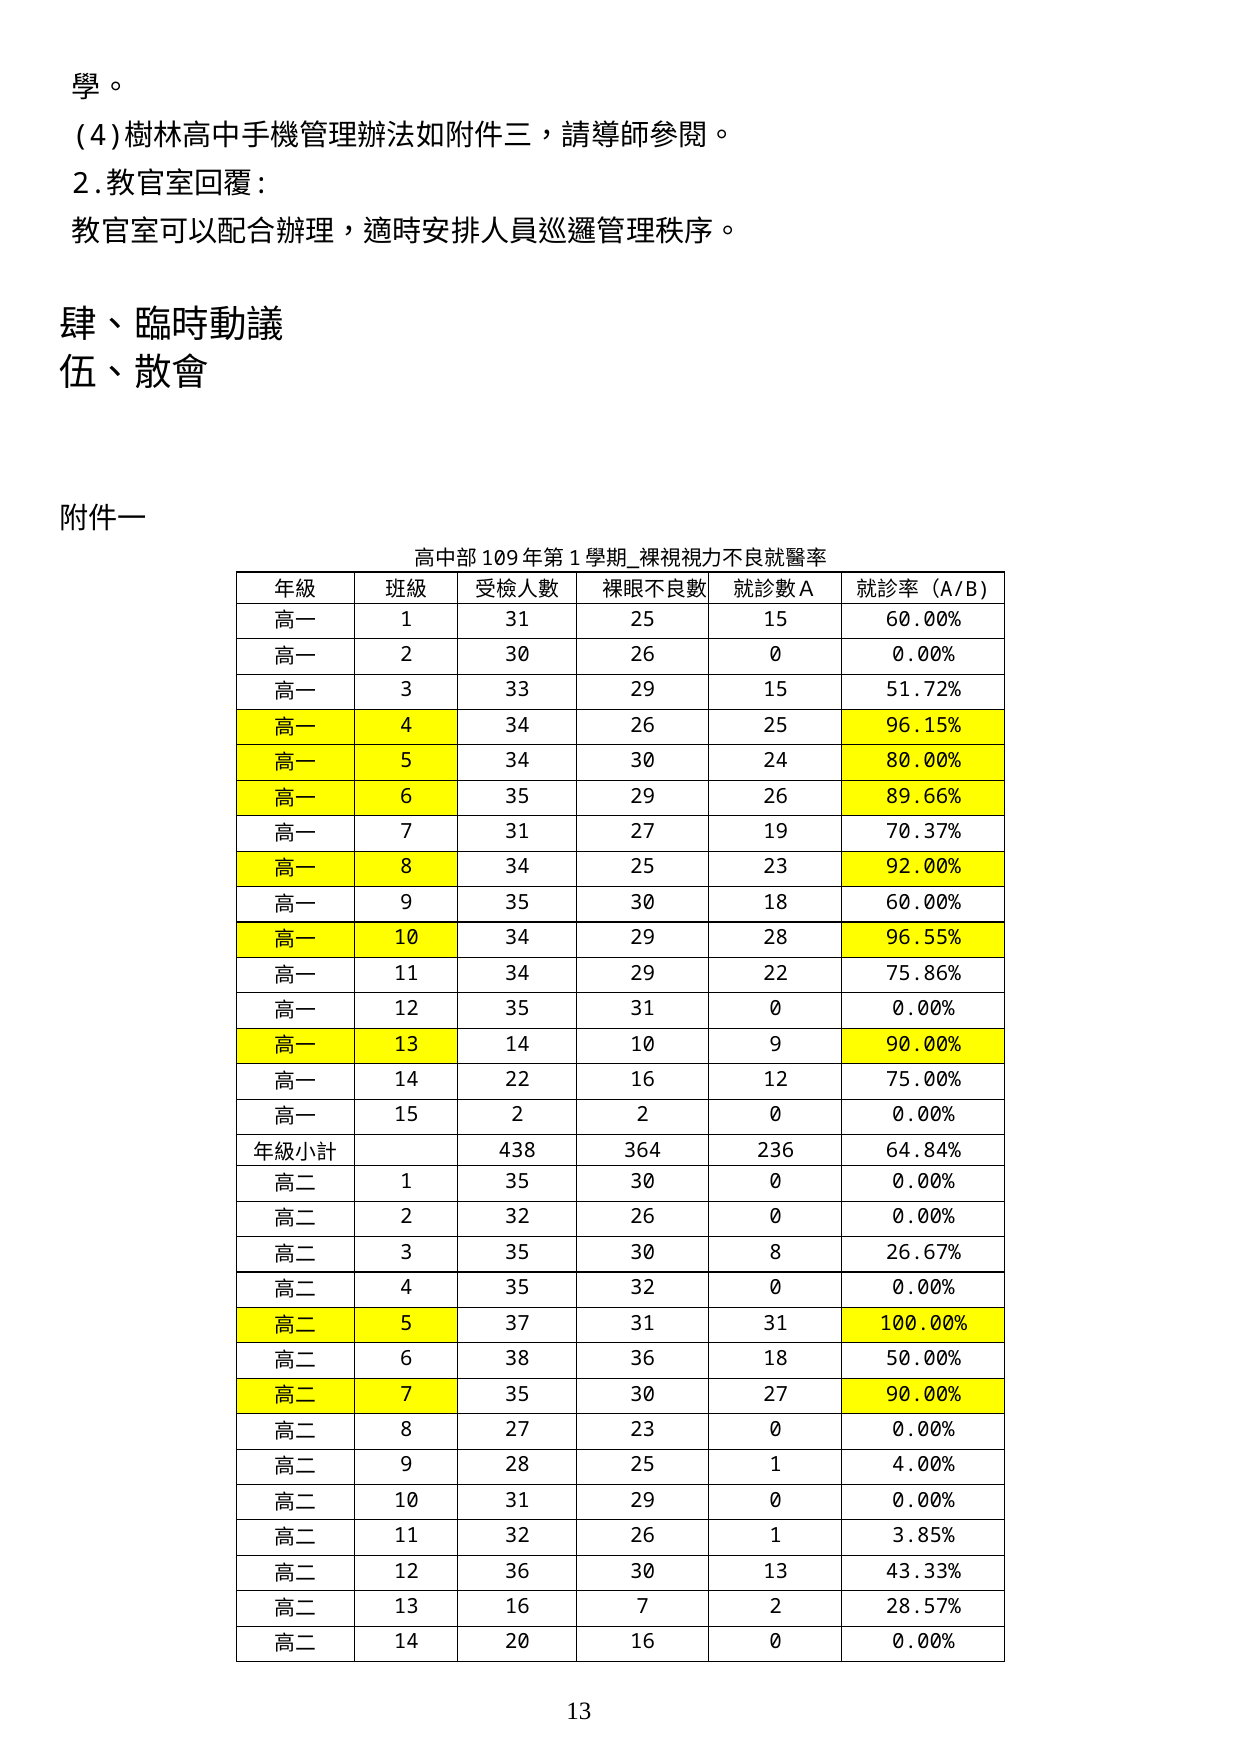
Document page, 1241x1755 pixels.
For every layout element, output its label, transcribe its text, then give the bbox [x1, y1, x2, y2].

table_cell 11 [355, 958, 457, 992]
table_cell 5 [355, 1308, 457, 1342]
table_header 高中部109年第1學期_裸視視力不良就醫率 [236, 538, 1004, 571]
table_cell 92.00% [842, 852, 1004, 886]
text 附件一 [59, 490, 1182, 538]
table_cell 高二 [237, 1627, 354, 1661]
table_cell 4.00% [842, 1450, 1004, 1484]
table_cell 2 [458, 1100, 576, 1134]
table_cell 0.00% [842, 993, 1004, 1028]
table_cell 2 [709, 1591, 841, 1626]
table_cell 1 [355, 604, 457, 638]
table_cell 31 [458, 1485, 576, 1519]
table_cell 1 [709, 1520, 841, 1555]
table_cell 31 [709, 1308, 841, 1342]
table_cell 0.00% [842, 1414, 1004, 1448]
table_cell 2 [577, 1100, 708, 1134]
table_cell 0.00% [842, 1273, 1004, 1307]
table_cell 16 [577, 1064, 708, 1098]
table_cell 30 [577, 1556, 708, 1590]
table_cell 高二 [237, 1591, 354, 1626]
table_cell 34 [458, 923, 576, 957]
table_cell 18 [709, 1343, 841, 1378]
table_cell 34 [458, 745, 576, 780]
table_cell 90.00% [842, 1379, 1004, 1413]
table_cell 高二 [237, 1379, 354, 1413]
table_cell 35 [458, 1273, 576, 1307]
table_cell 3 [355, 675, 457, 709]
table_cell 31 [577, 1308, 708, 1342]
table_cell 5 [355, 745, 457, 780]
table_cell 96.15% [842, 710, 1004, 744]
table_cell 0.00% [842, 1100, 1004, 1134]
table_cell 30 [577, 887, 708, 921]
table_cell 高二 [237, 1202, 354, 1236]
table_cell 高一 [237, 1100, 354, 1134]
table_cell 70.37% [842, 816, 1004, 851]
table_cell 26 [577, 639, 708, 673]
table_cell 14 [355, 1627, 457, 1661]
table_cell 高一 [237, 887, 354, 921]
table_cell 0.00% [842, 1485, 1004, 1519]
table_cell 28 [709, 923, 841, 957]
table_cell 364 [577, 1135, 708, 1165]
table_cell 43.33% [842, 1556, 1004, 1590]
table_cell 89.66% [842, 781, 1004, 815]
table_cell 7 [355, 816, 457, 851]
table_cell 受檢人數 [458, 573, 576, 603]
text 2.教官室回覆: [72, 155, 1182, 203]
table_cell 14 [458, 1029, 576, 1063]
table_cell 26 [709, 781, 841, 815]
table_cell 16 [577, 1627, 708, 1661]
table_cell 28.57% [842, 1591, 1004, 1626]
table_cell 29 [577, 958, 708, 992]
table_cell 高一 [237, 1064, 354, 1098]
table_cell 年級 [237, 573, 354, 603]
table_cell 30 [577, 745, 708, 780]
table_cell 15 [709, 675, 841, 709]
table_cell 32 [458, 1520, 576, 1555]
table_cell 30 [577, 1237, 708, 1271]
table_cell 0 [709, 1414, 841, 1448]
table_cell 35 [458, 1379, 576, 1413]
table_cell 438 [458, 1135, 576, 1165]
table_cell 13 [709, 1556, 841, 1590]
table_cell 高一 [237, 816, 354, 851]
table_cell 0 [709, 1273, 841, 1307]
table_cell 高一 [237, 923, 354, 957]
text (4)樹林高中手機管理辦法如附件三，請導師參閱。 [72, 107, 1182, 155]
table_cell 27 [458, 1414, 576, 1448]
table_cell 9 [355, 1450, 457, 1484]
table_cell 8 [709, 1237, 841, 1271]
table_cell 34 [458, 710, 576, 744]
table_cell 23 [709, 852, 841, 886]
table_cell 31 [458, 816, 576, 851]
table_cell [355, 1135, 457, 1165]
table_cell 36 [577, 1343, 708, 1378]
table_cell 29 [577, 781, 708, 815]
table_cell 26 [577, 1520, 708, 1555]
table_cell 10 [355, 923, 457, 957]
table_cell 11 [355, 1520, 457, 1555]
table_cell 31 [577, 993, 708, 1028]
table_cell 7 [577, 1591, 708, 1626]
table_cell 0.00% [842, 639, 1004, 673]
table_cell 19 [709, 816, 841, 851]
table_cell 27 [577, 816, 708, 851]
table_cell 0.00% [842, 1202, 1004, 1236]
table_cell 就診率（A/B) [842, 573, 1004, 603]
table_cell 高一 [237, 639, 354, 673]
table_cell 29 [577, 1485, 708, 1519]
table_cell 25 [577, 852, 708, 886]
table_cell 64.84% [842, 1135, 1004, 1165]
table_cell 年級小計 [237, 1135, 354, 1165]
table_cell 32 [577, 1273, 708, 1307]
table_cell 高一 [237, 710, 354, 744]
table_cell 16 [458, 1591, 576, 1626]
table_cell 23 [577, 1414, 708, 1448]
table_cell 90.00% [842, 1029, 1004, 1063]
table_cell 高二 [237, 1237, 354, 1271]
table_cell 35 [458, 781, 576, 815]
table_cell 0 [709, 1166, 841, 1201]
table_cell 6 [355, 781, 457, 815]
table_cell 班級 [355, 573, 457, 603]
table_cell 高一 [237, 781, 354, 815]
table_cell 6 [355, 1343, 457, 1378]
table_cell 4 [355, 1273, 457, 1307]
table_cell 80.00% [842, 745, 1004, 780]
table_cell 13 [355, 1029, 457, 1063]
table_cell 高二 [237, 1520, 354, 1555]
table_cell 2 [355, 1202, 457, 1236]
table_cell 12 [709, 1064, 841, 1098]
table_cell 高一 [237, 993, 354, 1028]
table_cell 50.00% [842, 1343, 1004, 1378]
table_cell 22 [709, 958, 841, 992]
table_cell 高一 [237, 1029, 354, 1063]
table_cell 30 [577, 1379, 708, 1413]
table_cell 24 [709, 745, 841, 780]
table_cell 1 [709, 1450, 841, 1484]
table_cell 75.00% [842, 1064, 1004, 1098]
table_cell 高二 [237, 1308, 354, 1342]
table_cell 高二 [237, 1450, 354, 1484]
table_cell 35 [458, 887, 576, 921]
table_cell 22 [458, 1064, 576, 1098]
table_cell 28 [458, 1450, 576, 1484]
table_cell 35 [458, 993, 576, 1028]
table_cell 1 [355, 1166, 457, 1201]
table_cell 3.85% [842, 1520, 1004, 1555]
table_cell 0 [709, 1627, 841, 1661]
table_cell 29 [577, 923, 708, 957]
table_cell 高一 [237, 852, 354, 886]
table_cell 34 [458, 852, 576, 886]
table_cell 26 [577, 710, 708, 744]
table_cell 0 [709, 639, 841, 673]
table_cell 100.00% [842, 1308, 1004, 1342]
table_cell 32 [458, 1202, 576, 1236]
table_cell 高二 [237, 1166, 354, 1201]
table_cell 高二 [237, 1343, 354, 1378]
table_cell 高一 [237, 958, 354, 992]
table_cell 0 [709, 1100, 841, 1134]
table_cell 高一 [237, 675, 354, 709]
table_cell 7 [355, 1379, 457, 1413]
text 肆、臨時動議 [59, 299, 1182, 347]
table_cell 35 [458, 1237, 576, 1271]
table_cell 高二 [237, 1273, 354, 1307]
table_cell 高二 [237, 1414, 354, 1448]
table_cell 29 [577, 675, 708, 709]
table_cell 0.00% [842, 1627, 1004, 1661]
table_cell 20 [458, 1627, 576, 1661]
table_cell 9 [709, 1029, 841, 1063]
table_cell 15 [709, 604, 841, 638]
table_cell 0 [709, 1485, 841, 1519]
text 學。 [72, 59, 1182, 107]
table_cell 18 [709, 887, 841, 921]
table_cell 60.00% [842, 604, 1004, 638]
table_cell 3 [355, 1237, 457, 1271]
table_cell 26.67% [842, 1237, 1004, 1271]
table_cell 15 [355, 1100, 457, 1134]
table_cell 0 [709, 1202, 841, 1236]
table_cell 25 [577, 604, 708, 638]
text 伍、散會 [59, 347, 1182, 394]
table_cell 37 [458, 1308, 576, 1342]
table_cell 30 [458, 639, 576, 673]
table_cell 96.55% [842, 923, 1004, 957]
table_cell 12 [355, 993, 457, 1028]
table_cell 12 [355, 1556, 457, 1590]
table_cell 14 [355, 1064, 457, 1098]
table_cell 33 [458, 675, 576, 709]
table_cell 27 [709, 1379, 841, 1413]
table_cell 8 [355, 852, 457, 886]
table_cell 2 [355, 639, 457, 673]
table_cell 36 [458, 1556, 576, 1590]
table_cell 51.72% [842, 675, 1004, 709]
table_cell 10 [355, 1485, 457, 1519]
table_cell 高一 [237, 745, 354, 780]
table_cell 25 [577, 1450, 708, 1484]
table_cell 13 [355, 1591, 457, 1626]
table_cell 就診數Ａ [709, 573, 841, 603]
table_cell 高二 [237, 1485, 354, 1519]
table_cell 26 [577, 1202, 708, 1236]
table_cell 8 [355, 1414, 457, 1448]
table_cell 30 [577, 1166, 708, 1201]
table_cell 0 [709, 993, 841, 1028]
table_cell 60.00% [842, 887, 1004, 921]
table_cell 高一 [237, 604, 354, 638]
table_cell 31 [458, 604, 576, 638]
table_cell 裸眼不良數 [577, 573, 708, 603]
table_cell 75.86% [842, 958, 1004, 992]
table_cell 10 [577, 1029, 708, 1063]
text 教官室可以配合辦理，適時安排人員巡邏管理秩序。 [72, 203, 1182, 251]
table_cell 35 [458, 1166, 576, 1201]
table_cell 38 [458, 1343, 576, 1378]
table_cell 25 [709, 710, 841, 744]
table_cell 0.00% [842, 1166, 1004, 1201]
table_cell 高二 [237, 1556, 354, 1590]
table_cell 9 [355, 887, 457, 921]
table_cell 4 [355, 710, 457, 744]
table_cell 34 [458, 958, 576, 992]
table_cell 236 [709, 1135, 841, 1165]
